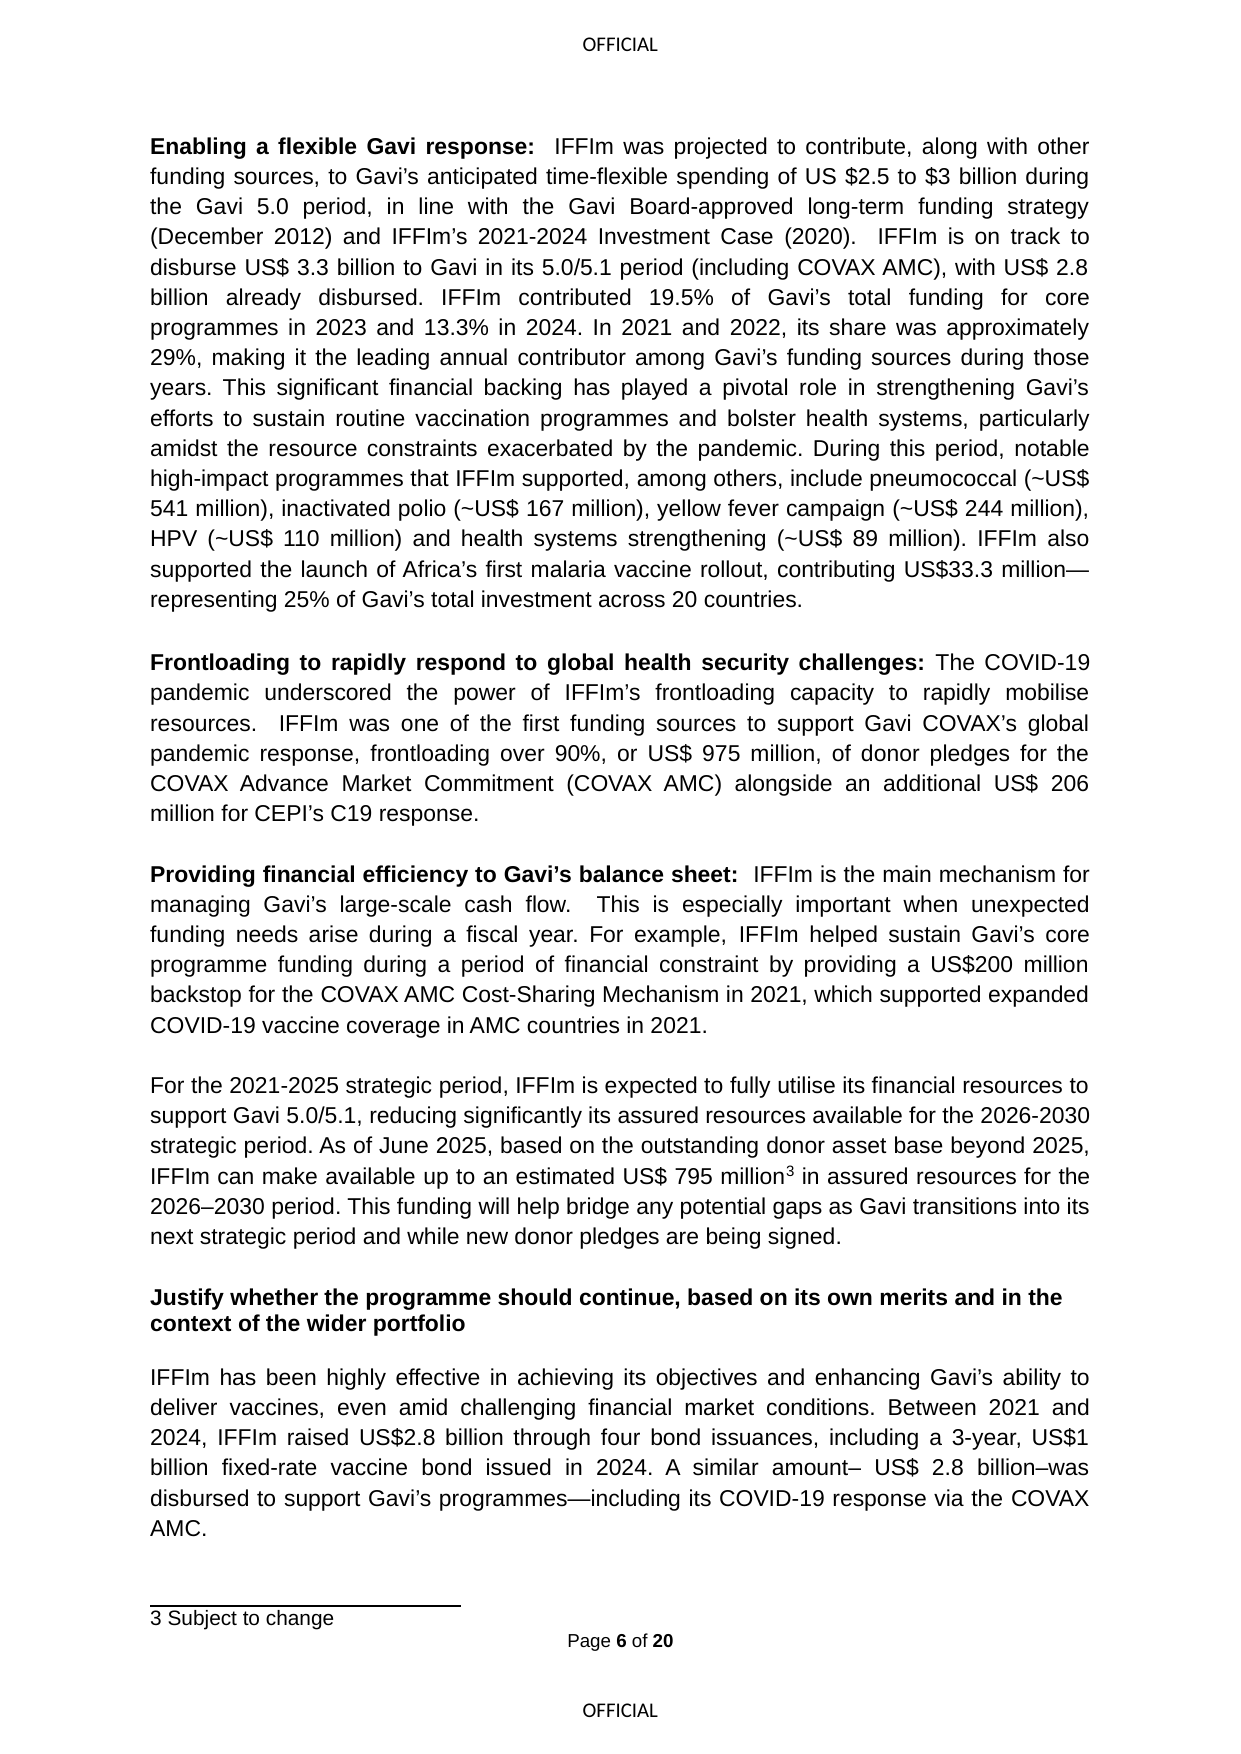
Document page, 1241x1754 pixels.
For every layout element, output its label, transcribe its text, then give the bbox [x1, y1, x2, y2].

text Providing financial efficiency to Gavi’s balance sheet: IFFIm is the main mechanism for managing Gavi’s large-scale cash flow. This is especially important when unexpected funding needs arise during a fiscal year. For example, IFFIm helped sustain Gavi’s core programme funding during a period of financial constraint by providing a US$200 million backstop for the COVAX AMC Cost-Sharing Mechanism in 2021, which supported expanded COVID-19 vaccine coverage in AMC countries in 2021. [150, 861, 1090, 1038]
text Frontloading to rapidly respond to global health security challenges: The COVID-19 pandemic underscored the power of IFFIm’s frontloading capacity to rapidly mobilise resources. IFFIm was one of the first funding sources to support Gavi COVAX’s global pandemic response, frontloading over 90%, or US$ 975 million, of donor pledges for the COVAX Advance Market Commitment (COVAX AMC) alongside an additional US$ 206 million for CEPI’s C19 response. [150, 649, 1090, 826]
text IFFIm has been highly effective in achieving its objectives and enhancing Gavi’s ability to deliver vaccines, even amid challenging financial market conditions. Between 2021 and 2024, IFFIm raised US$2.8 billion through four bond issuances, including a 3-year, US$1 billion fixed-rate vaccine bond issued in 2024. A similar amount– US$ 2.8 billion–was disbursed to support Gavi’s programmes—including its COVID-19 response via the COVAX AMC. [150, 1364, 1090, 1541]
text Justify whether the programme should continue, based on its own merits and in the context of the wider portfolio [150, 1283, 1090, 1336]
text Enabling a flexible Gavi response: IFFIm was projected to contribute, along with other funding sources, to Gavi’s anticipated time-flexible spending of US $2.5 to $3 billion during the Gavi 5.0 period, in line with the Gavi Board-approved long-term funding strategy (December 2012) and IFFIm’s 2021-2024 Investment Case (2020). IFFIm is on track to disburse US$ 3.3 billion to Gavi in its 5.0/5.1 period (including COVAX AMC), with US$ 2.8 billion already disbursed. IFFIm contributed 19.5% of Gavi’s total funding for core programmes in 2023 and 13.3% in 2024. In 2021 and 2022, its share was approximately 29%, making it the leading annual contributor among Gavi’s funding sources during those years. This significant financial backing has played a pivotal role in strengthening Gavi’s efforts to sustain routine vaccination programmes and bolster health systems, particularly amidst the resource constraints exacerbated by the pandemic. During this period, notable high-impact programmes that IFFIm supported, among others, include pneumococcal (~US$ 541 million), inactivated polio (~US$ 167 million), yellow fever campaign (~US$ 244 million), HPV (~US$ 110 million) and health systems strengthening (~US$ 89 million). IFFIm also supported the launch of Africa’s first malaria vaccine rollout, contributing US$33.3 million—representing 25% of Gavi’s total investment across 20 countries. [150, 133, 1090, 612]
text For the 2021-2025 strategic period, IFFIm is expected to fully utilise its financial resources to support Gavi 5.0/5.1, reducing significantly its assured resources available for the 2026-2030 strategic period. As of June 2025, based on the outstanding donor asset base beyond 2025, IFFIm can make available up to an estimated US$ 795 million in assured resources for the 2026–2030 period. This funding will help bridge any potential gaps as Gavi transitions into its next strategic period and while new donor pledges are being signed. [150, 1072, 1090, 1249]
text Subject to change [150, 1606, 1090, 1630]
